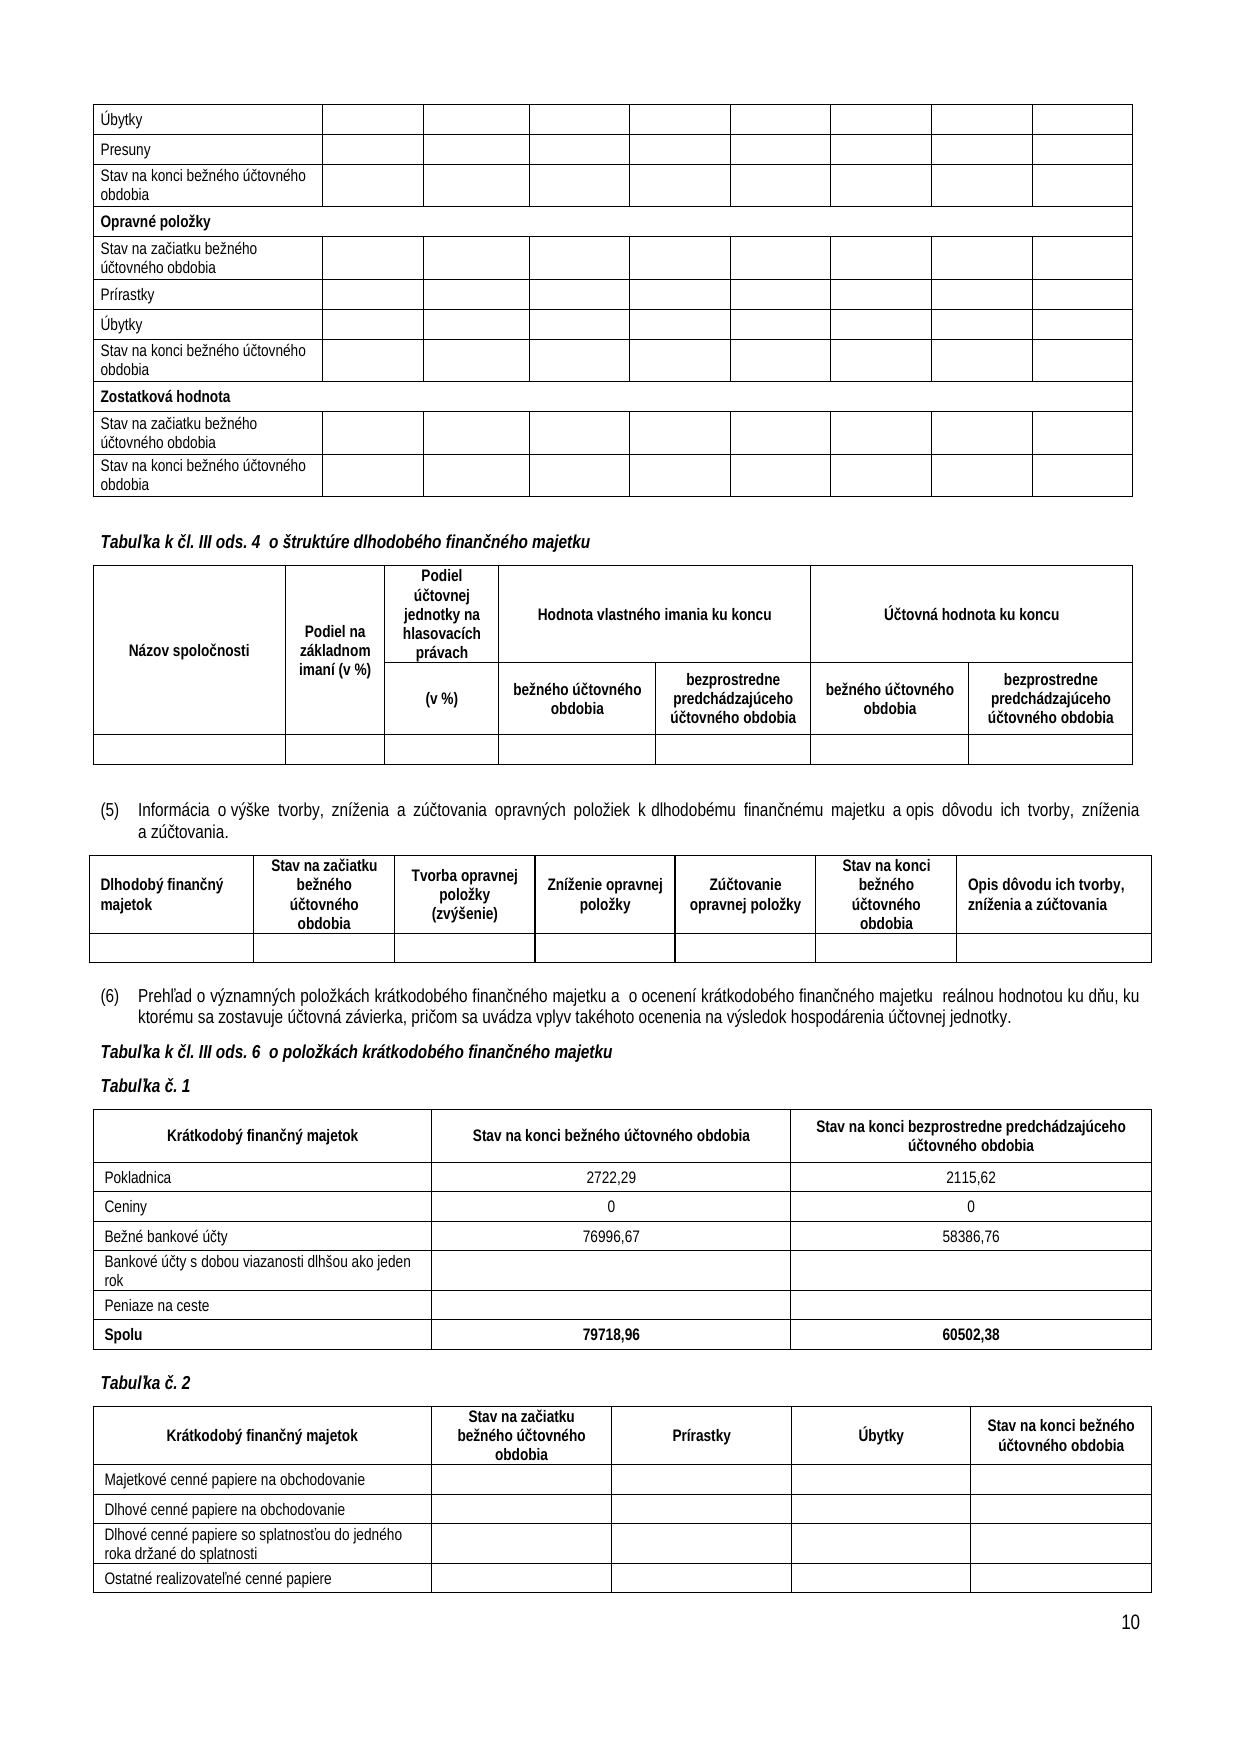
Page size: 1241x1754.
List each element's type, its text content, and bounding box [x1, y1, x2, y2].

table_cell [630, 237, 730, 278]
table_cell [731, 237, 830, 278]
table_cell Úbytky [94, 105, 322, 133]
table_header Opis dôvodu ich tvorby, zníženia a zúčtovania [957, 856, 1151, 933]
table_header Krátkodobý finančný majetok [94, 1407, 431, 1464]
table_cell [323, 455, 423, 496]
table_cell 76996,67 [432, 1222, 790, 1250]
table_cell Spolu [94, 1320, 431, 1349]
table_cell [94, 735, 285, 764]
table_cell [1033, 340, 1132, 381]
table_header Krátkodobý finančný majetok [94, 1110, 431, 1162]
table_cell [831, 340, 931, 381]
table_cell [630, 280, 730, 308]
table_cell [530, 340, 629, 381]
table_cell [612, 1524, 791, 1563]
table_cell [932, 412, 1032, 453]
list Prehľad o významných položkách krátkodobého finančného majetku a o ocenení krátkodobého finančného majetku reálnou hodnotou ku dňu, ku ktorému sa zostavuje účtovná závierka, pričom sa uvádza vplyv takéhoto ocenenia na výsledok hospodárenia účtovnej jednotky. [100, 985, 1140, 1028]
table_header Prírastky [612, 1407, 791, 1464]
table_cell [957, 934, 1151, 962]
table_cell [831, 165, 931, 206]
table_cell [831, 455, 931, 496]
table_header Zníženie opravnej položky [536, 856, 674, 933]
table_header Stav na konci bežného účtovného obdobia [816, 856, 956, 933]
table_cell [432, 1564, 611, 1592]
table_cell [1033, 412, 1132, 453]
table_cell [530, 105, 629, 133]
table_cell [831, 135, 931, 163]
table_cell Ostatné realizovateľné cenné papiere [94, 1564, 431, 1592]
table_cell [323, 280, 423, 308]
table_cell 79718,96 [432, 1320, 790, 1349]
table_cell [424, 105, 529, 133]
table_cell [731, 280, 830, 308]
table_cell [424, 165, 529, 206]
table_cell Opravné položky [94, 207, 1132, 236]
table_cell Pokladnica [94, 1163, 431, 1191]
table_cell [932, 455, 1032, 496]
table_cell [731, 135, 830, 163]
table_header Úbytky [792, 1407, 970, 1464]
table_cell bežného účtovného obdobia [811, 663, 968, 734]
table_cell [811, 735, 968, 764]
table_cell [530, 237, 629, 278]
table_cell [323, 237, 423, 278]
table_cell [530, 165, 629, 206]
table_cell [971, 1524, 1151, 1563]
table_cell [323, 135, 423, 163]
table_cell [731, 105, 830, 133]
table_cell bežného účtovného obdobia [499, 663, 655, 734]
table_cell [932, 135, 1032, 163]
table_cell [816, 934, 956, 962]
table_cell [424, 135, 529, 163]
table_cell [530, 412, 629, 453]
table_cell [731, 455, 830, 496]
table_header Stav na konci bežného účtovného obdobia [432, 1110, 790, 1162]
table_cell Dlhové cenné papiere so splatnosťou do jedného roka držané do splatnosti [94, 1524, 431, 1563]
table_cell [1033, 135, 1132, 163]
table_cell Majetkové cenné papiere na obchodovanie [94, 1465, 431, 1494]
table_cell [1033, 280, 1132, 308]
table_header Podiel na základnom imaní (v %) [286, 566, 384, 734]
table_header Názov spoločnosti [94, 566, 285, 734]
table_cell [286, 735, 384, 764]
table_cell [676, 934, 815, 962]
table_cell [932, 105, 1032, 133]
table_cell [932, 237, 1032, 278]
table_cell [969, 735, 1132, 764]
table_header Stav na začiatku bežného účtovného obdobia [432, 1407, 611, 1464]
table_cell [1033, 105, 1132, 133]
table_cell [530, 455, 629, 496]
table_cell [395, 934, 534, 962]
table_cell [323, 165, 423, 206]
table_cell [791, 1291, 1151, 1319]
table_cell [731, 165, 830, 206]
table_cell Bankové účty s dobou viazanosti dlhšou ako jeden rok [94, 1251, 431, 1290]
table_cell 0 [432, 1192, 790, 1221]
table_cell [323, 412, 423, 453]
table_header Podiel účtovnej jednotky na hlasovacích právach [385, 566, 498, 662]
table_cell [831, 237, 931, 278]
table_cell [323, 105, 423, 133]
list Informácia o výške tvorby, zníženia a zúčtovania opravných položiek k dlhodobému finančnému majetku a opis dôvodu ich tvorby, zníženia a zúčtovania. [100, 799, 1140, 842]
table_cell [630, 340, 730, 381]
table_cell [731, 310, 830, 338]
table_cell [1033, 237, 1132, 278]
table_cell [424, 280, 529, 308]
table_cell 58386,76 [791, 1222, 1151, 1250]
table_cell [385, 735, 498, 764]
table_cell [432, 1524, 611, 1563]
table_cell Stav na začiatku bežného účtovného obdobia [94, 412, 322, 453]
table_cell [1033, 165, 1132, 206]
table_cell 2722,29 [432, 1163, 790, 1191]
table_cell Ceniny [94, 1192, 431, 1221]
table_cell [630, 165, 730, 206]
table_cell [792, 1495, 970, 1523]
table_cell [932, 310, 1032, 338]
table_cell [932, 340, 1032, 381]
table_cell Úbytky [94, 310, 322, 338]
table_cell [424, 237, 529, 278]
table_cell bezprostredne predchádzajúceho účtovného obdobia [969, 663, 1132, 734]
table_cell Stav na konci bežného účtovného obdobia [94, 165, 322, 206]
table_header Zúčtovanie opravnej položky [676, 856, 815, 933]
table_cell [432, 1251, 790, 1290]
table_cell Presuny [94, 135, 322, 163]
table_cell [612, 1465, 791, 1494]
table_cell [932, 280, 1032, 308]
table_cell [792, 1524, 970, 1563]
table_cell [1033, 455, 1132, 496]
table_cell [432, 1465, 611, 1494]
table_cell [1033, 310, 1132, 338]
table_cell Dlhové cenné papiere na obchodovanie [94, 1495, 431, 1523]
table_cell [630, 105, 730, 133]
table_cell Stav na konci bežného účtovného obdobia [94, 455, 322, 496]
table_cell [424, 310, 529, 338]
table_cell [630, 310, 730, 338]
table_cell [630, 455, 730, 496]
table_cell [630, 412, 730, 453]
table_cell [831, 280, 931, 308]
table_cell (v %) [385, 663, 498, 734]
table_header Hodnota vlastného imania ku koncu [499, 566, 810, 662]
table_cell [831, 310, 931, 338]
table_cell bezprostredne predchádzajúceho účtovného obdobia [656, 663, 810, 734]
table_cell Peniaze na ceste [94, 1291, 431, 1319]
table_cell Stav na konci bežného účtovného obdobia [94, 340, 322, 381]
table_cell [323, 310, 423, 338]
table_cell [971, 1495, 1151, 1523]
text Tabuľka k čl. III ods. 6 o položkách krátkodobého finančného majetku [100, 1041, 1140, 1062]
table_cell 0 [791, 1192, 1151, 1221]
table_cell [530, 310, 629, 338]
table_header Stav na konci bežného účtovného obdobia [971, 1407, 1151, 1464]
table_cell [792, 1465, 970, 1494]
table_header Stav na začiatku bežného účtovného obdobia [254, 856, 394, 933]
table_header Dlhodobý finančný majetok [90, 856, 253, 933]
table_cell Zostatková hodnota [94, 382, 1132, 411]
table_cell [432, 1495, 611, 1523]
table_cell [831, 105, 931, 133]
table_cell Prírastky [94, 280, 322, 308]
text Tabuľka č. 2 [100, 1372, 1140, 1393]
table_cell [530, 135, 629, 163]
table_cell 2115,62 [791, 1163, 1151, 1191]
table_cell [971, 1465, 1151, 1494]
table_cell [424, 340, 529, 381]
table_cell Bežné bankové účty [94, 1222, 431, 1250]
table_cell [831, 412, 931, 453]
table_cell [323, 340, 423, 381]
table_cell [971, 1564, 1151, 1592]
table_cell [424, 412, 529, 453]
table_cell [536, 934, 674, 962]
table_cell [656, 735, 810, 764]
table_cell Stav na začiatku bežného účtovného obdobia [94, 237, 322, 278]
table_cell [932, 165, 1032, 206]
table_header Stav na konci bezprostredne predchádzajúceho účtovného obdobia [791, 1110, 1151, 1162]
table_header Účtovná hodnota ku koncu [811, 566, 1132, 662]
text Tabuľka č. 1 [100, 1074, 1140, 1096]
table_cell [731, 412, 830, 453]
table_cell [630, 135, 730, 163]
table_cell [731, 340, 830, 381]
table_cell [530, 280, 629, 308]
table_cell [424, 455, 529, 496]
table_header Tvorba opravnej položky (zvýšenie) [395, 856, 534, 933]
table_cell [612, 1495, 791, 1523]
table_cell [90, 934, 253, 962]
table_cell [499, 735, 655, 764]
table_cell [792, 1564, 970, 1592]
text Tabuľka k čl. III ods. 4 o štruktúre dlhodobého finančného majetku [100, 531, 1140, 553]
table_cell [432, 1291, 790, 1319]
table_cell [791, 1251, 1151, 1290]
table_cell [254, 934, 394, 962]
table_cell [612, 1564, 791, 1592]
table_cell 60502,38 [791, 1320, 1151, 1349]
